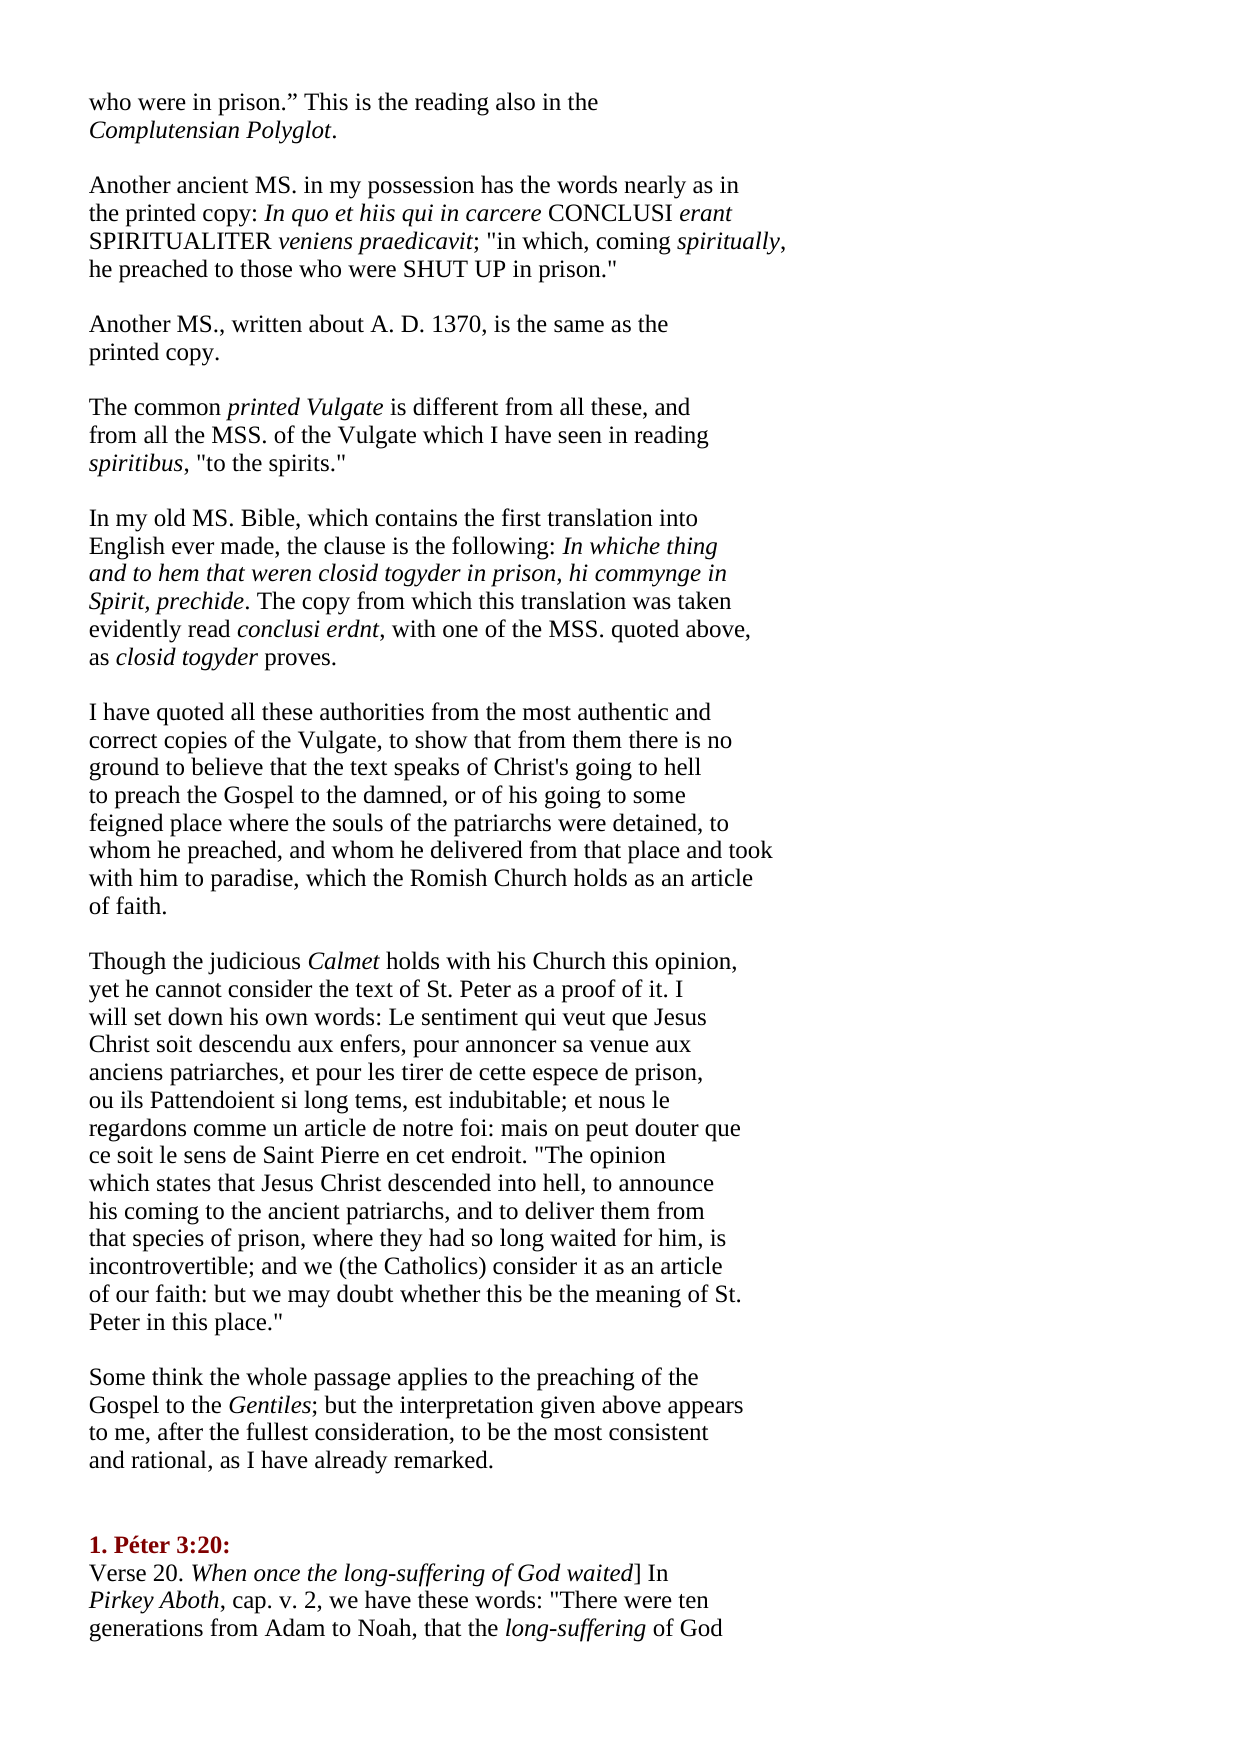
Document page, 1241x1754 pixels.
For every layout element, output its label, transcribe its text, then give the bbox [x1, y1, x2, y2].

text 1. Péter 3:20: [88, 1531, 1152, 1559]
text who were in prison.” This is the reading also in the Complutensian Polyglot. Another ancient MS. in my possession has the words nearly as in the printed copy: In quo et hiis qui in carcere CONCLUSI erant SPIRITUALITER veniens praedicavit; "in which, coming spiritually, he preached to those who were SHUT UP in prison." Another MS., written about A. D. 1370, is the same as the printed copy. The common printed Vulgate is different from all these, and from all the MSS. of the Vulgate which I have seen in reading spiritibus, "to the spirits." In my old MS. Bible, which contains the first translation into English ever made, the clause is the following: In whiche thing and to hem that weren closid togyder in prison, hi commynge in Spirit, prechide. The copy from which this translation was taken evidently read conclusi erdnt, with one of the MSS. quoted above, as closid togyder proves. I have quoted all these authorities from the most authentic and correct copies of the Vulgate, to show that from them there is no ground to believe that the text speaks of Christ's going to hell to preach the Gospel to the damned, or of his going to some feigned place where the souls of the patriarchs were detained, to whom he preached, and whom he delivered from that place and took with him to paradise, which the Romish Church holds as an article of faith. Though the judicious Calmet holds with his Church this opinion, yet he cannot consider the text of St. Peter as a proof of it. I will set down his own words: Le sentiment qui veut que Jesus Christ soit descendu aux enfers, pour annoncer sa venue aux anciens patriarches, et pour les tirer de cette espece de prison, ou ils Pattendoient si long tems, est indubitable; et nous le regardons comme un article de notre foi: mais on peut douter que ce soit le sens de Saint Pierre en cet endroit. "The opinion which states that Jesus Christ descended into hell, to announce his coming to the ancient patriarchs, and to deliver them from that species of prison, where they had so long waited for him, is incontrovertible; and we (the Catholics) consider it as an article of our faith: but we may doubt whether this be the meaning of St. Peter in this place." Some think the whole passage applies to the preaching of the Gospel to the Gentiles; but the interpretation given above appears to me, after the fullest consideration, to be the most consistent and rational, as I have already remarked. [88, 88, 1152, 1502]
text Verse 20. When once the long-suffering of God waited] In Pirkey Aboth, cap. v. 2, we have these words: "There were ten generations from Adam to Noah, that the long-suffering of God [88, 1559, 1152, 1642]
